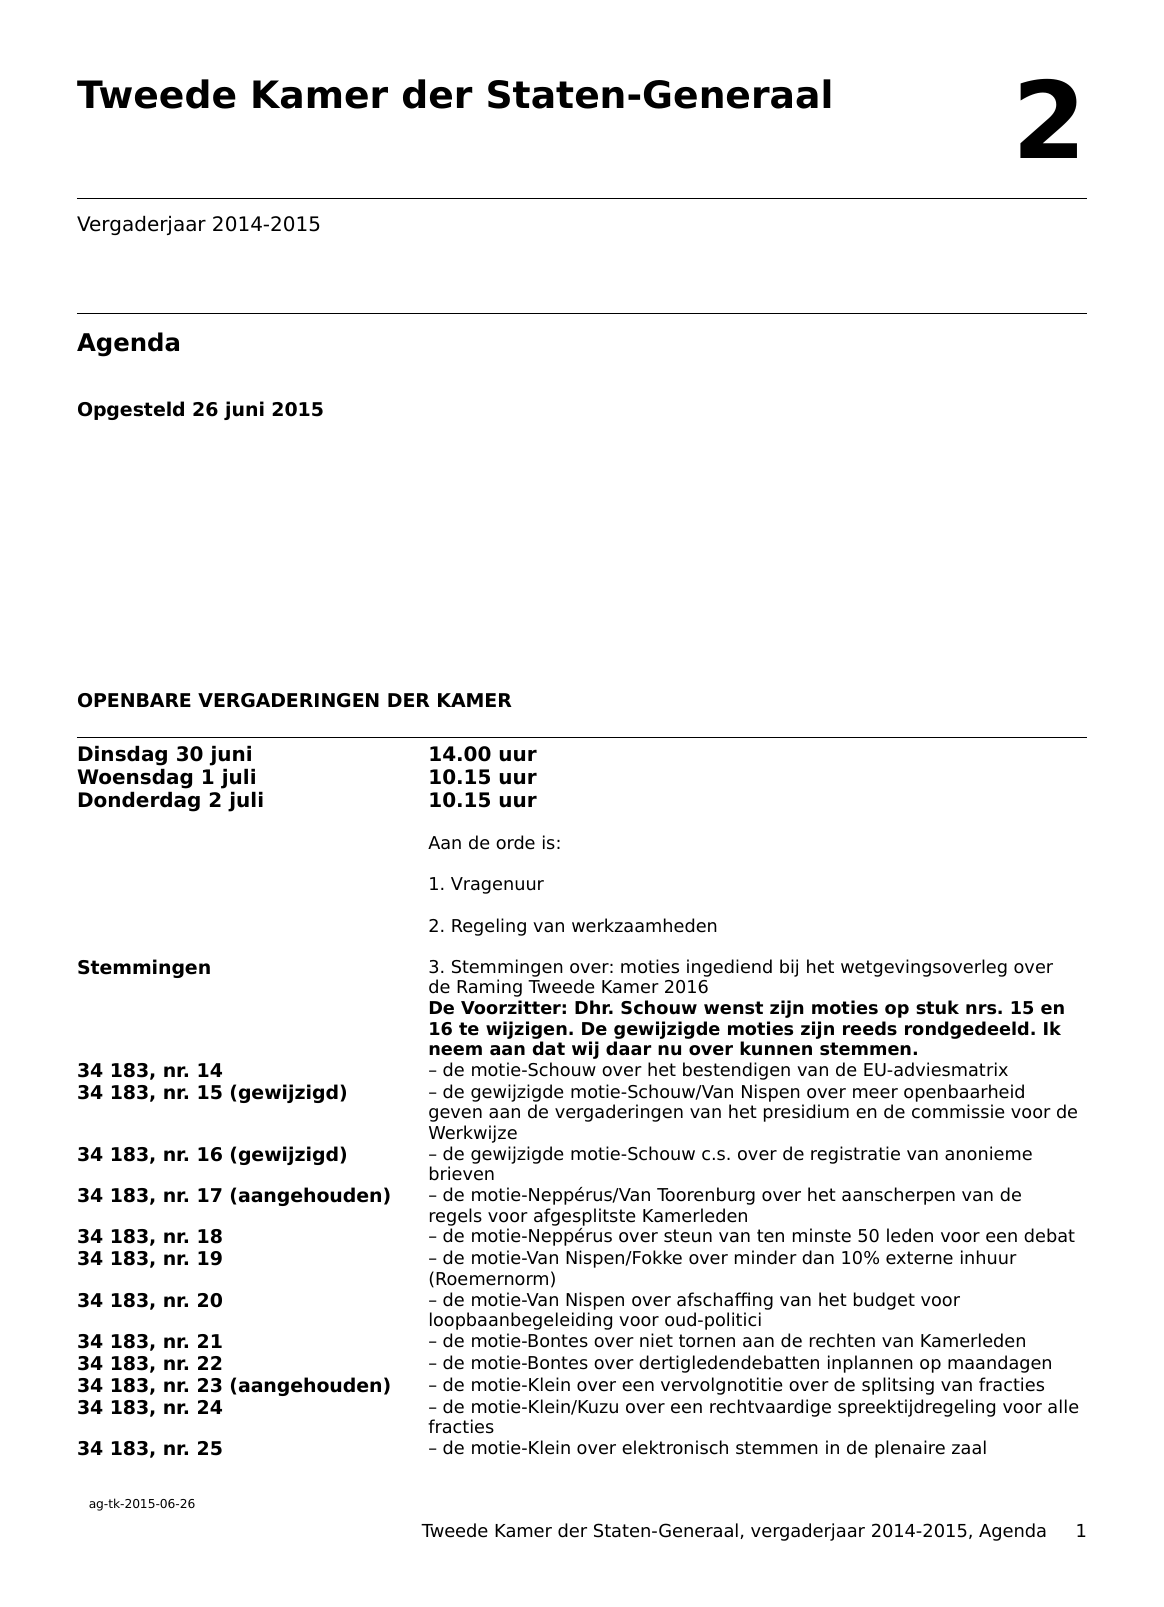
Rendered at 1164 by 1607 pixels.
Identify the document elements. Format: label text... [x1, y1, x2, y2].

table_cell [77, 916, 404, 936]
table_cell Vergaderjaar 2014-2015 [77, 199, 1087, 313]
table_cell – de motie-Klein/Kuzu over een rechtvaardige spreektijdregeling voor alle fracties [422, 1397, 1087, 1438]
table_cell [77, 895, 404, 916]
table_cell [405, 916, 422, 936]
table_cell [77, 936, 404, 957]
table_cell [422, 813, 1087, 833]
table_cell [77, 833, 404, 854]
table_cell Stemmingen [77, 957, 404, 998]
table_cell 34 183, nr. 19 [77, 1248, 404, 1289]
table_cell – de motie-Neppérus/Van Toorenburg over het aanscherpen van de regels voor afgesplitste Kamerleden [422, 1185, 1087, 1226]
table_cell – de gewijzigde motie-Schouw c.s. over de registratie van anonieme brieven [422, 1144, 1087, 1185]
table_cell 34 183, nr. 23 (aangehouden) [77, 1375, 404, 1397]
table_header [405, 738, 422, 766]
table_cell 34 183, nr. 24 [77, 1397, 404, 1438]
table_cell – de motie-Neppérus over steun van ten minste 50 leden voor een debat [422, 1226, 1087, 1248]
table_header 14.00 uur [422, 738, 1087, 766]
table_cell Donderdag 2 juli [77, 789, 404, 812]
table_header Dinsdag 30 juni [77, 738, 404, 766]
table_cell [405, 1331, 422, 1353]
table_cell 34 183, nr. 16 (gewijzigd) [77, 1144, 404, 1185]
table_cell [405, 813, 422, 833]
table_cell 1. Vragenuur [422, 874, 1087, 895]
table_cell Aan de orde is: [422, 833, 1087, 854]
table_cell [405, 1248, 422, 1289]
table_cell [405, 957, 422, 998]
table_cell – de motie-Van Nispen over afschaffing van het budget voor loopbaanbegeleiding voor oud-politici [422, 1290, 1087, 1331]
table_cell [77, 813, 404, 833]
table_cell [405, 1082, 422, 1144]
table_cell Agenda [77, 314, 422, 357]
table_cell [77, 874, 404, 895]
table_cell [77, 998, 404, 1060]
text Opgesteld 26 juni 2015 [77, 399, 1087, 421]
table_cell [405, 998, 422, 1060]
table_cell 2. Regeling van werkzaamheden [422, 916, 1087, 936]
table_cell – de gewijzigde motie-Schouw/Van Nispen over meer openbaarheid geven aan de vergaderingen van het presidium en de commissie voor de Werkwijze [422, 1082, 1087, 1144]
table_cell – de motie-Klein over elektronisch stemmen in de plenaire zaal [422, 1438, 1087, 1460]
text ag-tk-2015-06-26 [88, 1497, 323, 1511]
table_cell [405, 1226, 422, 1248]
table_cell [405, 1375, 422, 1397]
table_header Tweede Kamer der Staten-Generaal [77, 59, 886, 198]
table_cell – de motie-Bontes over niet tornen aan de rechten van Kamerleden [422, 1331, 1087, 1353]
table_cell [422, 895, 1087, 916]
table_cell [422, 314, 1087, 357]
table_cell [405, 833, 422, 854]
table_cell – de motie-Bontes over dertigledendebatten inplannen op maandagen [422, 1353, 1087, 1375]
subtitle OPENBARE VERGADERINGEN DER KAMER [77, 690, 1087, 712]
table_cell 3. Stemmingen over: moties ingediend bij het wetgevingsoverleg over de Raming Tweede Kamer 2016 [422, 957, 1087, 998]
table_cell 34 183, nr. 25 [77, 1438, 404, 1460]
table_cell [405, 874, 422, 895]
table_cell 34 183, nr. 22 [77, 1353, 404, 1375]
table_cell [405, 1290, 422, 1331]
table_cell [405, 1397, 422, 1438]
table_cell [405, 1144, 422, 1185]
table_cell [405, 895, 422, 916]
table_cell 10.15 uur [422, 789, 1087, 812]
table_cell 34 183, nr. 15 (gewijzigd) [77, 1082, 404, 1144]
table_cell [405, 854, 422, 874]
table_cell 34 183, nr. 21 [77, 1331, 404, 1353]
table_cell 10.15 uur [422, 766, 1087, 789]
table_cell 34 183, nr. 20 [77, 1290, 404, 1331]
table_cell – de motie-Schouw over het bestendigen van de EU-adviesmatrix [422, 1060, 1087, 1082]
table_cell 34 183, nr. 18 [77, 1226, 404, 1248]
table_cell [405, 1353, 422, 1375]
table_cell [405, 1438, 422, 1460]
table_cell – de motie-Van Nispen/Fokke over minder dan 10% externe inhuur (Roemernorm) [422, 1248, 1087, 1289]
table_cell [422, 854, 1087, 874]
table_cell [405, 936, 422, 957]
table_cell [77, 854, 404, 874]
table_cell [405, 1185, 422, 1226]
table_cell [405, 789, 422, 812]
table_cell – de motie-Klein over een vervolgnotitie over de splitsing van fracties [422, 1375, 1087, 1397]
table_cell Woensdag 1 juli [77, 766, 404, 789]
table_header 2 [886, 59, 1087, 198]
table_cell 34 183, nr. 14 [77, 1060, 404, 1082]
table_cell [405, 1060, 422, 1082]
table_cell De Voorzitter: Dhr. Schouw wenst zijn moties op stuk nrs. 15 en 16 te wijzigen. De gewijzigde moties zijn reeds rondgedeeld. Ik neem aan dat wij daar nu over kunnen stemmen. [422, 998, 1087, 1060]
table_cell 34 183, nr. 17 (aangehouden) [77, 1185, 404, 1226]
table_cell [405, 766, 422, 789]
table_cell [422, 936, 1087, 957]
